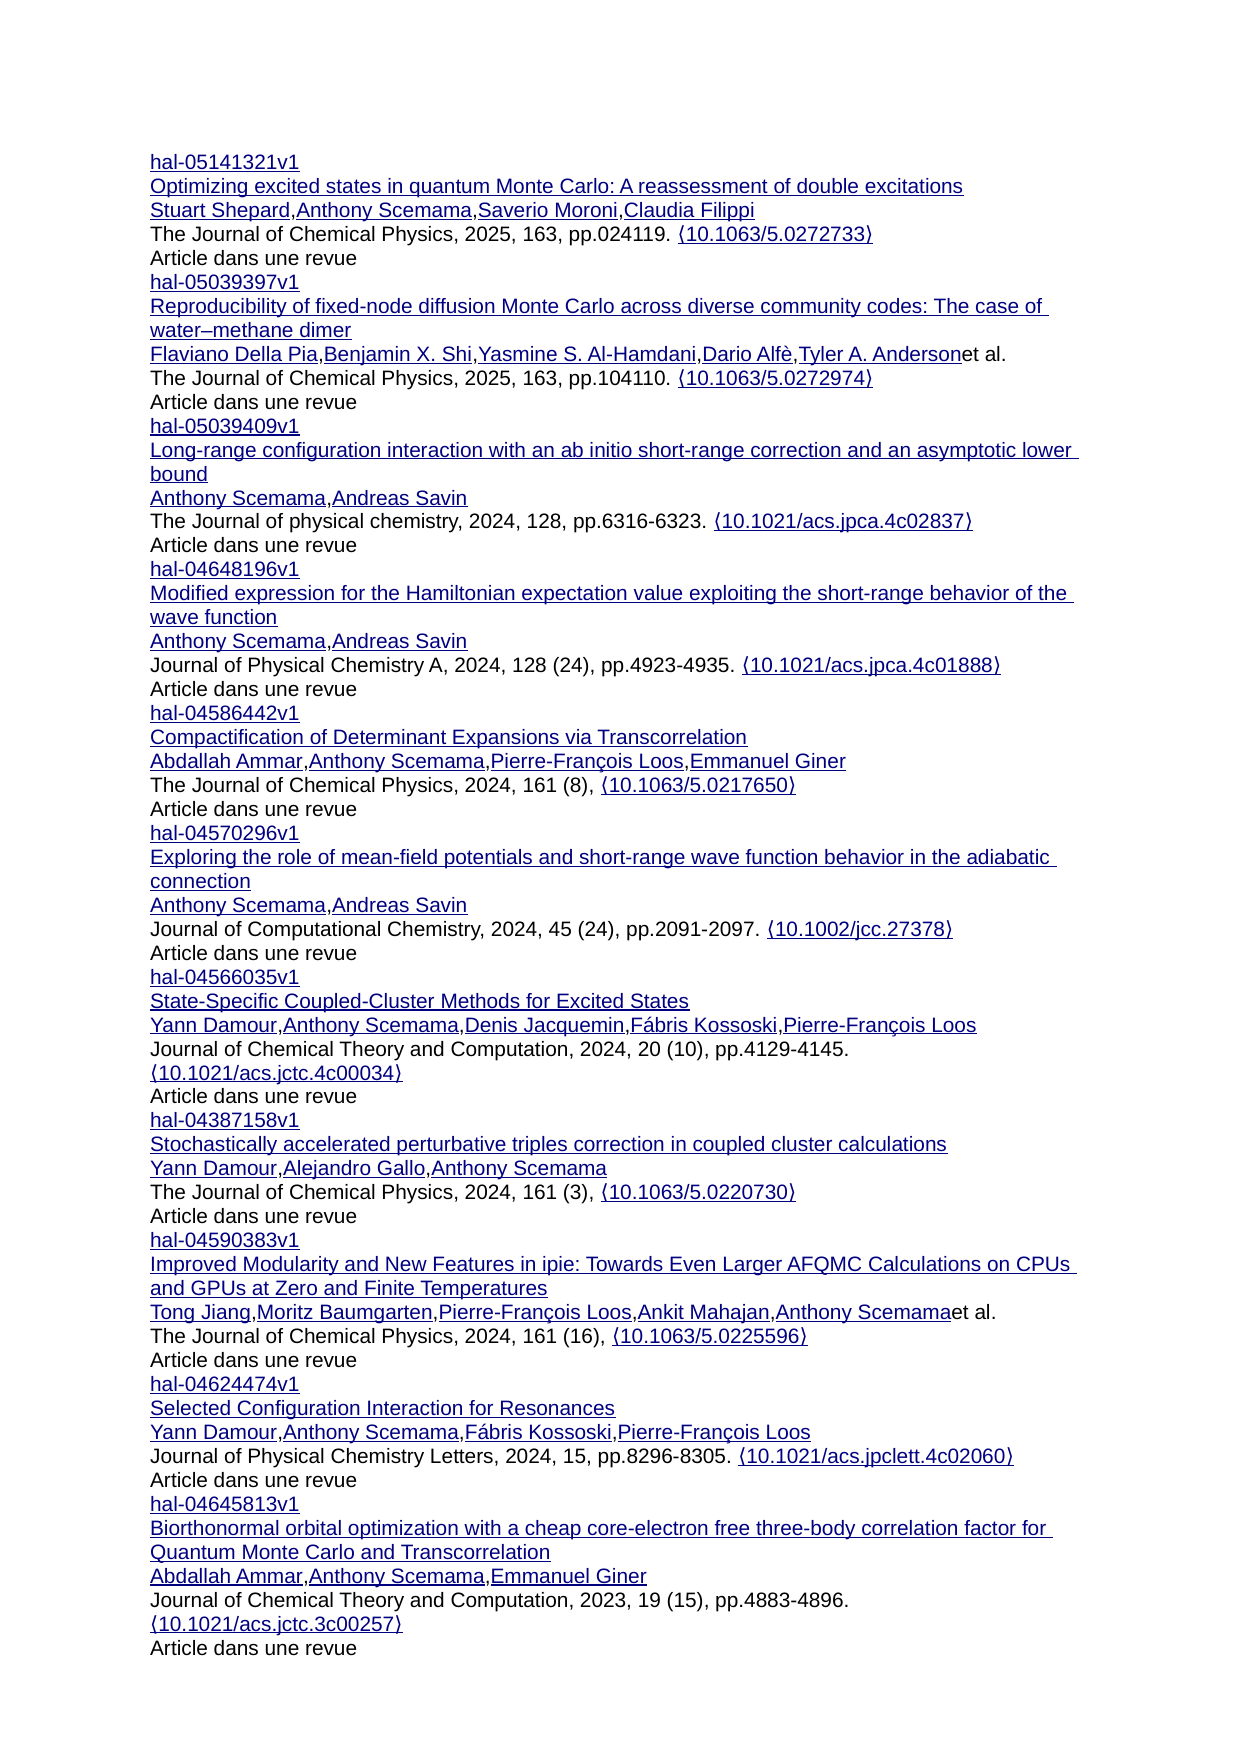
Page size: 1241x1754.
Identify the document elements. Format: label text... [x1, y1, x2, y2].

table_cell Improved Modularity and New Features in ipie: Towards Even Larger AFQMC Calculations on CPUs and GPUs at Zero and Finite Temperatures Tong Jiang,Moritz Baumgarten,Pierre-François Loos,Ankit Mahajan,Anthony Scemamaet al. The Journal of Chemical Physics, 2024, 161 (16), ⟨10.1063/5.0225596⟩ Article dans une revue hal-04624474v1 [150, 1252, 1090, 1396]
table_cell Compactification of Determinant Expansions via Transcorrelation Abdallah Ammar,Anthony Scemama,Pierre-François Loos,Emmanuel Giner The Journal of Chemical Physics, 2024, 161 (8), ⟨10.1063/5.0217650⟩ Article dans une revue hal-04570296v1 [150, 725, 1090, 845]
table_cell Biorthonormal orbital optimization with a cheap core-electron free three-body correlation factor for Quantum Monte Carlo and Transcorrelation Abdallah Ammar,Anthony Scemama,Emmanuel Giner Journal of Chemical Theory and Computation, 2023, 19 (15), pp.4883-4896. ⟨10.1021/acs.jctc.3c00257⟩ Article dans une revue [150, 1516, 1090, 1659]
table_cell Modified expression for the Hamiltonian expectation value exploiting the short-range behavior of the wave function Anthony Scemama,Andreas Savin Journal of Physical Chemistry A, 2024, 128 (24), pp.4923-4935. ⟨10.1021/acs.jpca.4c01888⟩ Article dans une revue hal-04586442v1 [150, 581, 1090, 725]
table_cell Stochastically accelerated perturbative triples correction in coupled cluster calculations Yann Damour,Alejandro Gallo,Anthony Scemama The Journal of Chemical Physics, 2024, 161 (3), ⟨10.1063/5.0220730⟩ Article dans une revue hal-04590383v1 [150, 1132, 1090, 1252]
table_cell Exploring the role of mean-field potentials and short-range wave function behavior in the adiabatic connection Anthony Scemama,Andreas Savin Journal of Computational Chemistry, 2024, 45 (24), pp.2091-2097. ⟨10.1002/jcc.27378⟩ Article dans une revue hal-04566035v1 [150, 845, 1090, 988]
table_cell hal-05141321v1 [150, 150, 1090, 174]
table_cell State-Specific Coupled-Cluster Methods for Excited States Yann Damour,Anthony Scemama,Denis Jacquemin,Fábris Kossoski,Pierre-François Loos Journal of Chemical Theory and Computation, 2024, 20 (10), pp.4129-4145. ⟨10.1021/acs.jctc.4c00034⟩ Article dans une revue hal-04387158v1 [150, 989, 1090, 1132]
table_cell Optimizing excited states in quantum Monte Carlo: A reassessment of double excitations Stuart Shepard,Anthony Scemama,Saverio Moroni,Claudia Filippi The Journal of Chemical Physics, 2025, 163, pp.024119. ⟨10.1063/5.0272733⟩ Article dans une revue hal-05039397v1 [150, 174, 1090, 294]
table_cell Selected Configuration Interaction for Resonances Yann Damour,Anthony Scemama,Fábris Kossoski,Pierre-François Loos Journal of Physical Chemistry Letters, 2024, 15, pp.8296-8305. ⟨10.1021/acs.jpclett.4c02060⟩ Article dans une revue hal-04645813v1 [150, 1396, 1090, 1516]
table_cell Reproducibility of fixed-node diffusion Monte Carlo across diverse community codes: The case of water–methane dimer Flaviano Della Pia,Benjamin X. Shi,Yasmine S. Al-Hamdani,Dario Alfè,Tyler A. Andersonet al. The Journal of Chemical Physics, 2025, 163, pp.104110. ⟨10.1063/5.0272974⟩ Article dans une revue hal-05039409v1 [150, 294, 1090, 437]
table_cell Long-range configuration interaction with an ab initio short-range correction and an asymptotic lower bound Anthony Scemama,Andreas Savin The Journal of physical chemistry, 2024, 128, pp.6316-6323. ⟨10.1021/acs.jpca.4c02837⟩ Article dans une revue hal-04648196v1 [150, 438, 1090, 581]
